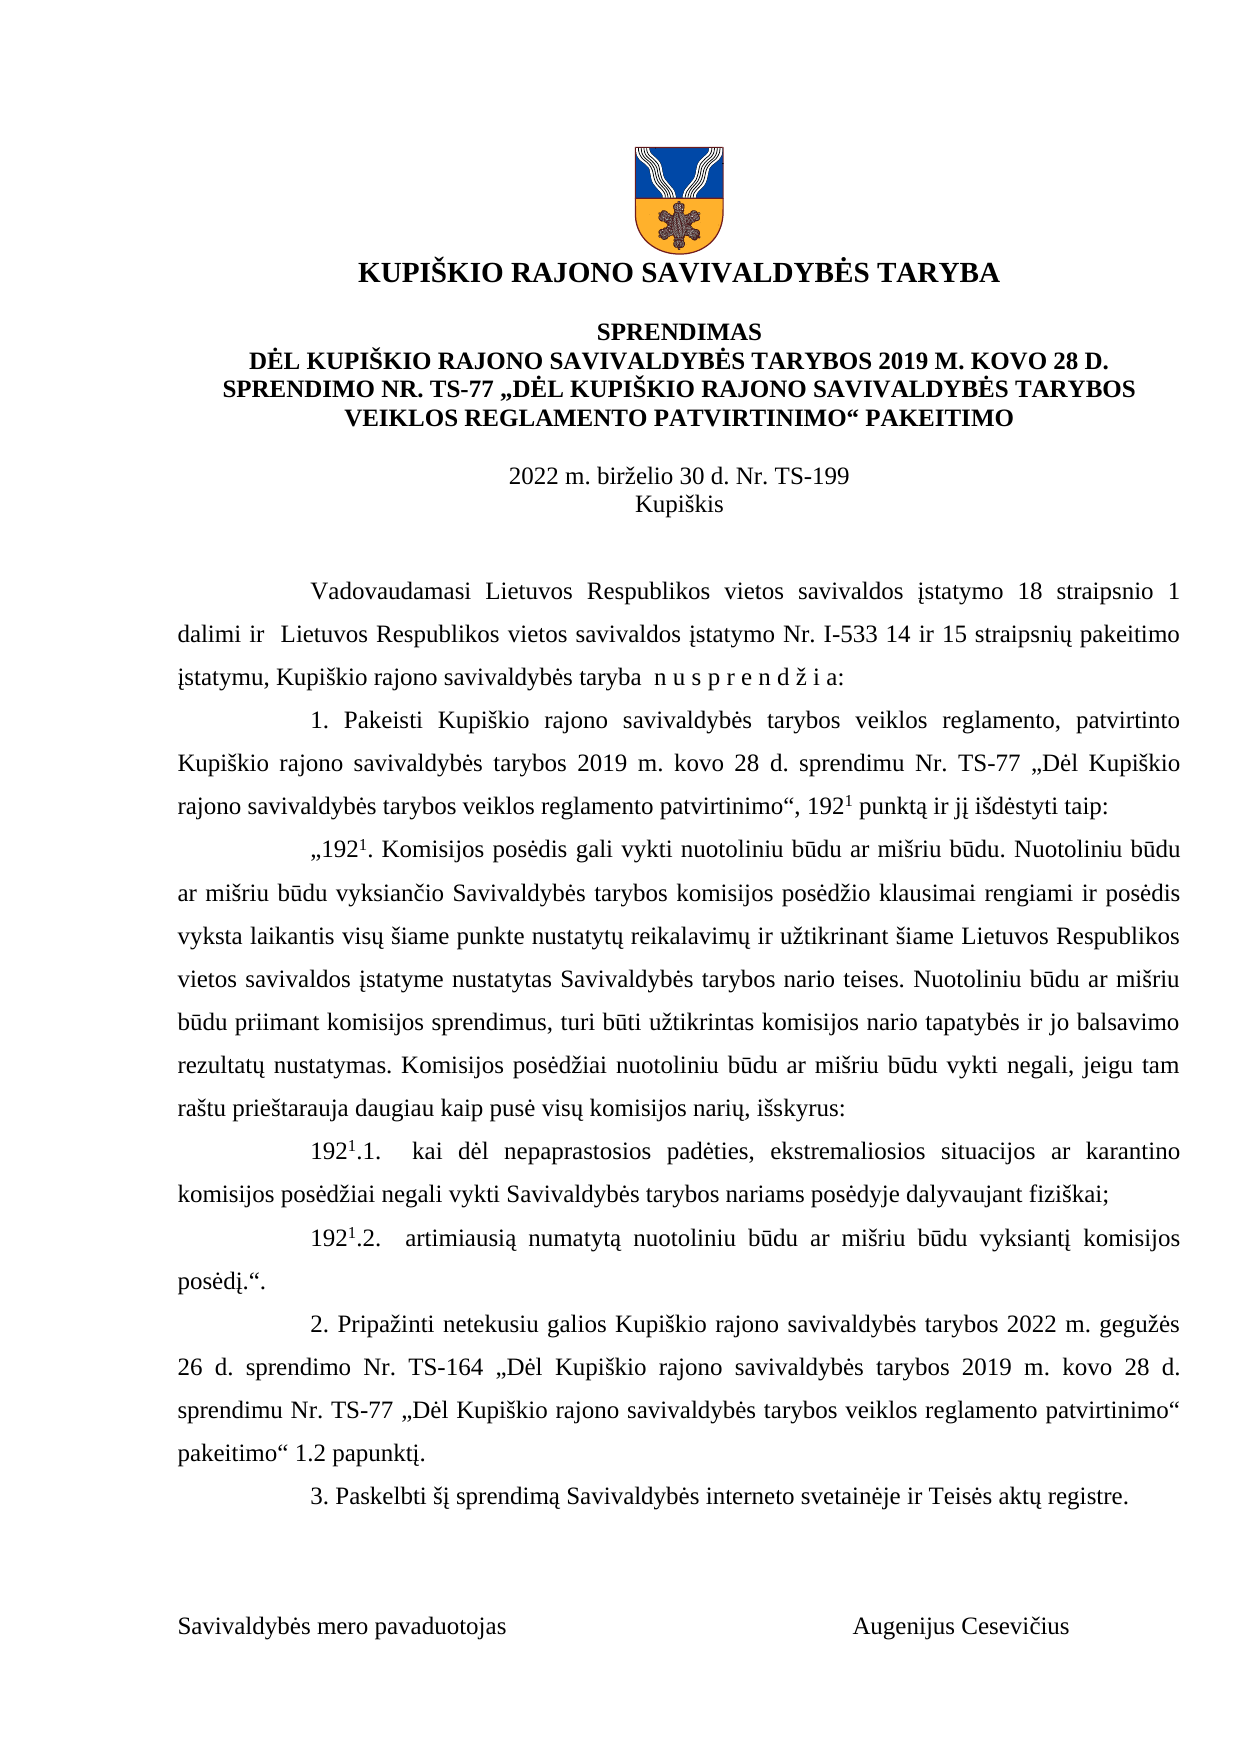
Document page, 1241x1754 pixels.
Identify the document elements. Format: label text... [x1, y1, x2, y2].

text 1921.1. kai dėl nepaprastosios padėties, ekstremaliosios situacijos ar karantino komisijos posėdžiai negali vykti Savivaldybės tarybos nariams posėdyje dalyvaujant fiziškai; [177, 1136, 1181, 1208]
text Vadovaudamasi Lietuvos Respublikos vietos savivaldos įstatymo 18 straipsnio 1 dalimi ir Lietuvos Respublikos vietos savivaldos įstatymo Nr. I-533 14 ir 15 straipsnių pakeitimo įstatymu, Kupiškio rajono savivaldybės taryba n u s p r e n d ž i a: [177, 576, 1181, 691]
text 2. Pripažinti netekusiu galios Kupiškio rajono savivaldybės tarybos 2022 m. gegužės 26 d. sprendimo Nr. TS-164 „Dėl Kupiškio rajono savivaldybės tarybos 2019 m. kovo 28 d. sprendimu Nr. TS-77 „Dėl Kupiškio rajono savivaldybės tarybos veiklos reglamento patvirtinimo“ pakeitimo“ 1.2 papunktį. [177, 1309, 1181, 1467]
text 1921.2. artimiausią numatytą nuotoliniu būdu ar mišriu būdu vyksiantį komisijos posėdį.“. [177, 1223, 1181, 1294]
text Savivaldybės mero pavaduotojas Augenijus Cesevičius [177, 1611, 1181, 1639]
text DĖL KUPIŠKIO RAJONO SAVIVALDYBĖS TARYBOS 2019 M. KOVO 28 D. SPRENDIMO NR. TS-77 „DĖL KUPIŠKIO RAJONO SAVIVALDYBĖS TARYBOS VEIKLOS REGLAMENTO PATVIRTINIMO“ PAKEITIMO [177, 346, 1181, 432]
text KUPIŠKIO RAJONO SAVIVALDYBĖS TARYBA [177, 255, 1181, 288]
text Kupiškis [177, 489, 1181, 518]
text SPRENDIMAS [177, 317, 1181, 346]
text 1. Pakeisti Kupiškio rajono savivaldybės tarybos veiklos reglamento, patvirtinto Kupiškio rajono savivaldybės tarybos 2019 m. kovo 28 d. sprendimu Nr. TS-77 „Dėl Kupiškio rajono savivaldybės tarybos veiklos reglamento patvirtinimo“, 1921 punktą ir jį išdėstyti taip: [177, 705, 1181, 820]
text 3. Paskelbti šį sprendimą Savivaldybės interneto svetainėje ir Teisės aktų registre. [177, 1481, 1181, 1510]
text „1921. Komisijos posėdis gali vykti nuotoliniu būdu ar mišriu būdu. Nuotoliniu būdu ar mišriu būdu vyksiančio Savivaldybės tarybos komisijos posėdžio klausimai rengiami ir posėdis vyksta laikantis visų šiame punkte nustatytų reikalavimų ir užtikrinant šiame Lietuvos Respublikos vietos savivaldos įstatyme nustatytas Savivaldybės tarybos nario teises. Nuotoliniu būdu ar mišriu būdu priimant komisijos sprendimus, turi būti užtikrintas komisijos nario tapatybės ir jo balsavimo rezultatų nustatymas. Komisijos posėdžiai nuotoliniu būdu ar mišriu būdu vykti negali, jeigu tam raštu prieštarauja daugiau kaip pusė visų komisijos narių, išskyrus: [177, 834, 1181, 1122]
text 2022 m. birželio 30 d. Nr. TS-199 [177, 461, 1181, 489]
